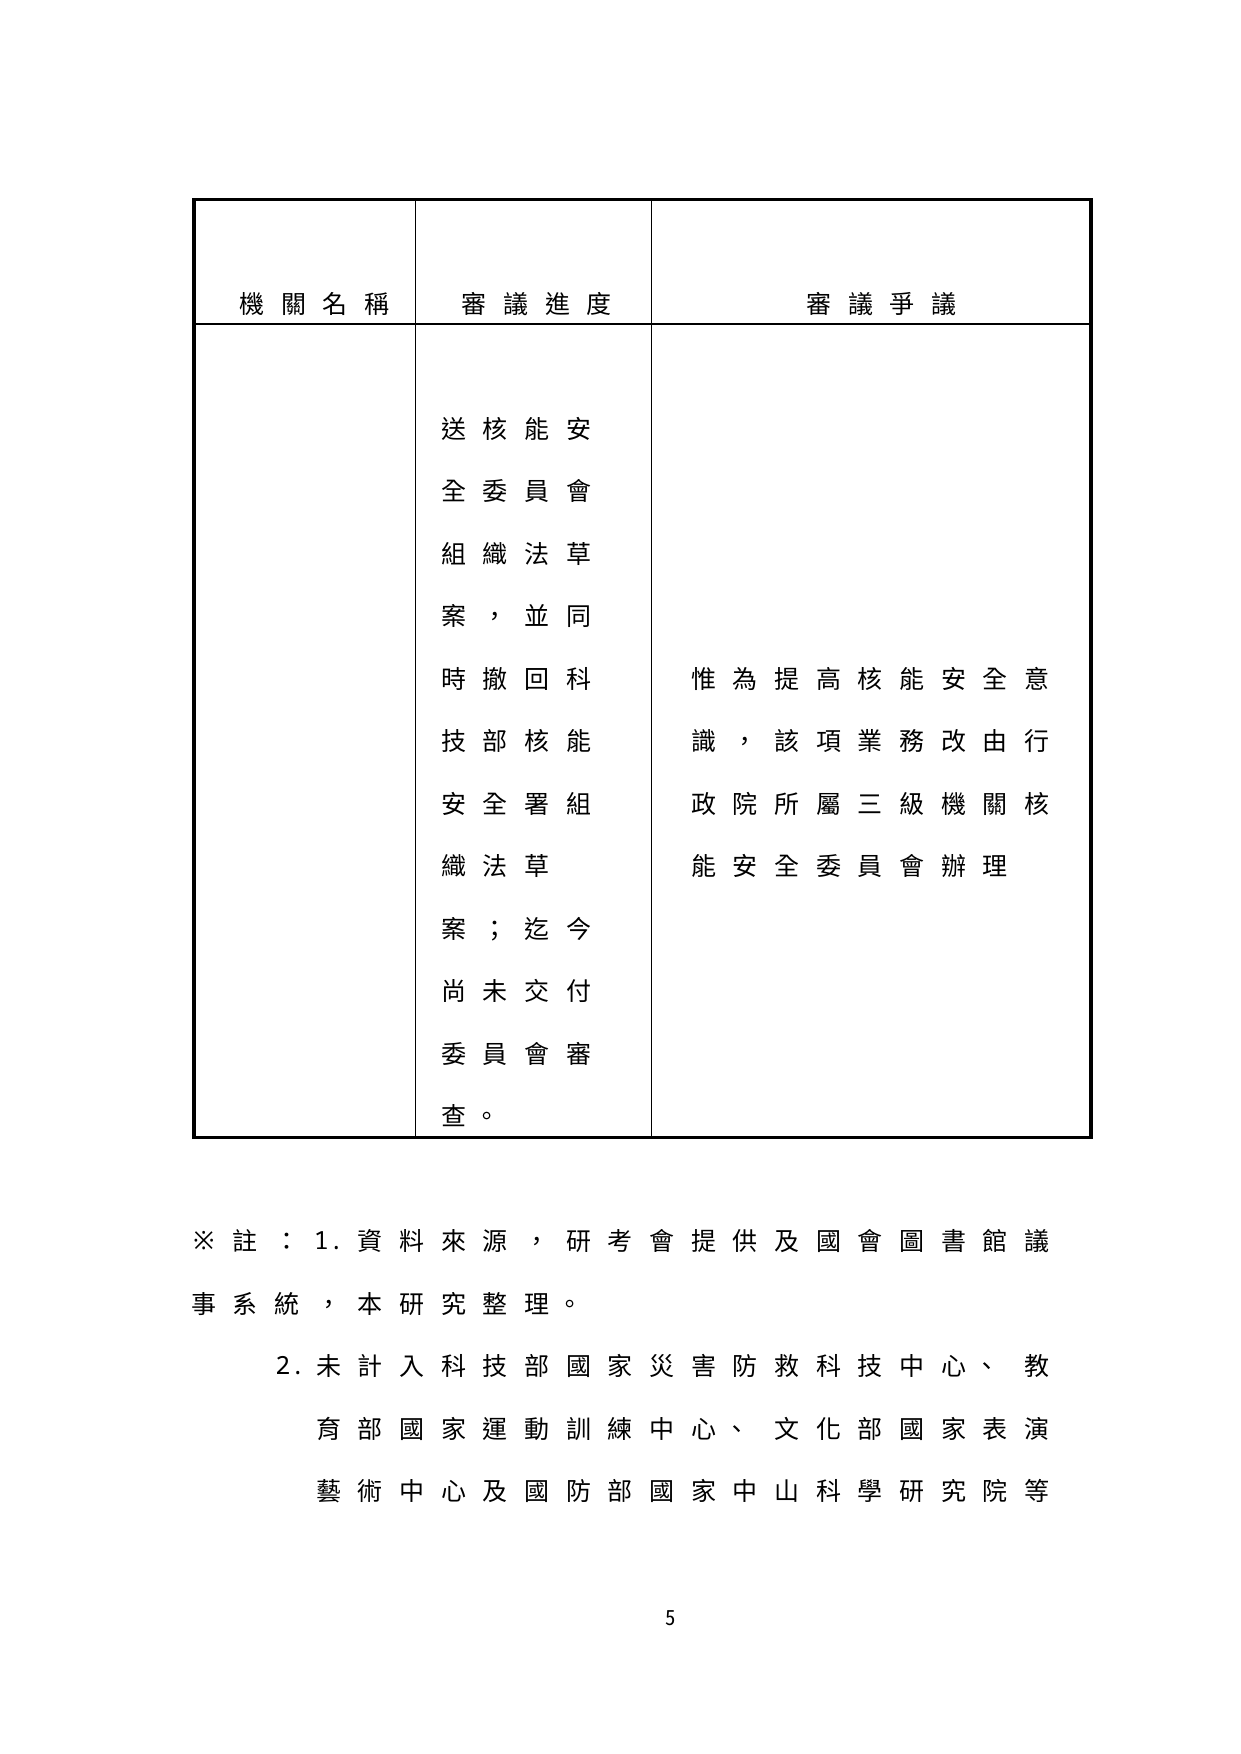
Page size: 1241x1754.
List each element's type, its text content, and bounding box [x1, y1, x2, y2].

table_header 審議爭議 [652, 201, 1089, 323]
table_cell 送核能安全委員會組織法草案，並同時撤回科技部核能安全署組織法草案；迄今尚未交付委員會審查。 [416, 325, 651, 1136]
table_header 審議進度 [416, 201, 651, 323]
table_cell 惟為提高核能安全意識，該項業務改由行政院所屬三級機關核能安全委員會辦理 [652, 325, 1089, 1136]
text ※註：1.資料來源，研考會提供及國會圖書館議事系統，本研究整理。 [183, 1198, 1058, 1323]
table_header 機關名稱 [196, 201, 415, 323]
table_cell [196, 325, 415, 1136]
text 2.未計入科技部國家災害防救科技中心、教育部國家運動訓練中心、文化部國家表演藝術中心及國防部國家中山科學研究院等 [183, 1323, 1058, 1511]
